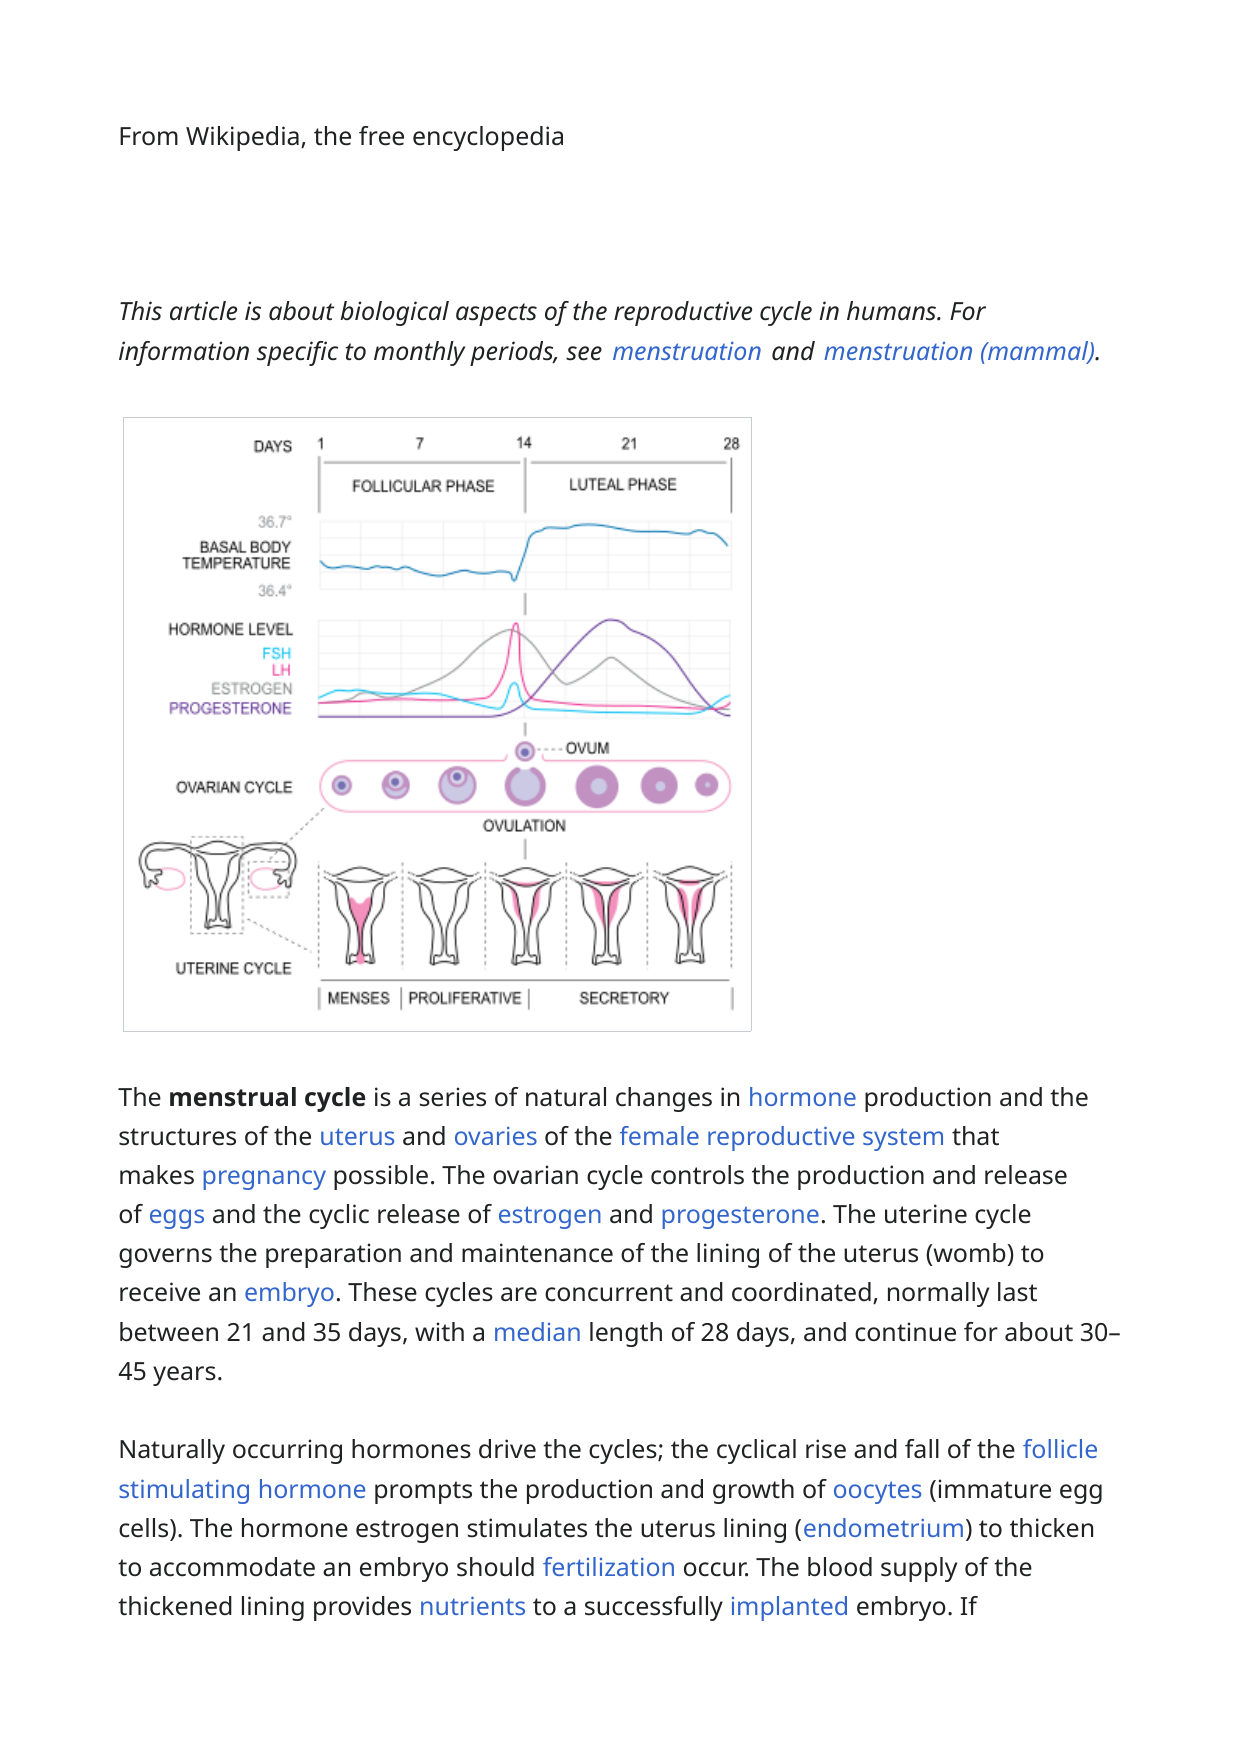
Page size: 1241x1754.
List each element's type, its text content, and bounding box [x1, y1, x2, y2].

text Naturally occurring hormones drive the cycles; the cyclical rise and fall of the follicle stimulating hormone prompts the production and growth of oocytes (immature egg cells). The hormone estrogen stimulates the uterus lining (endometrium) to thicken to accommodate an embryo should fertilization occur. The blood supply of the thickened lining provides nutrients to a successfully implanted embryo. If [118, 1432, 1122, 1623]
text From Wikipedia, the free encyclopedia [118, 118, 1122, 152]
text The menstrual cycle is a series of natural changes in hormone production and the structures of the uterus and ovaries of the female reproductive system that makes pregnancy possible. The ovarian cycle controls the production and release of eggs and the cyclic release of estrogen and progesterone. The uterine cycle governs the preparation and maintenance of the lining of the uterus (womb) to receive an embryo. These cycles are concurrent and coordinated, normally last between 21 and 35 days, with a median length of 28 days, and continue for about 30–45 years. [118, 1079, 1122, 1387]
picture [125, 419, 748, 1028]
text This article is about biological aspects of the reproductive cycle in humans. For information specific to monthly periods, see menstruation and menstruation (mammal). [118, 294, 1122, 367]
